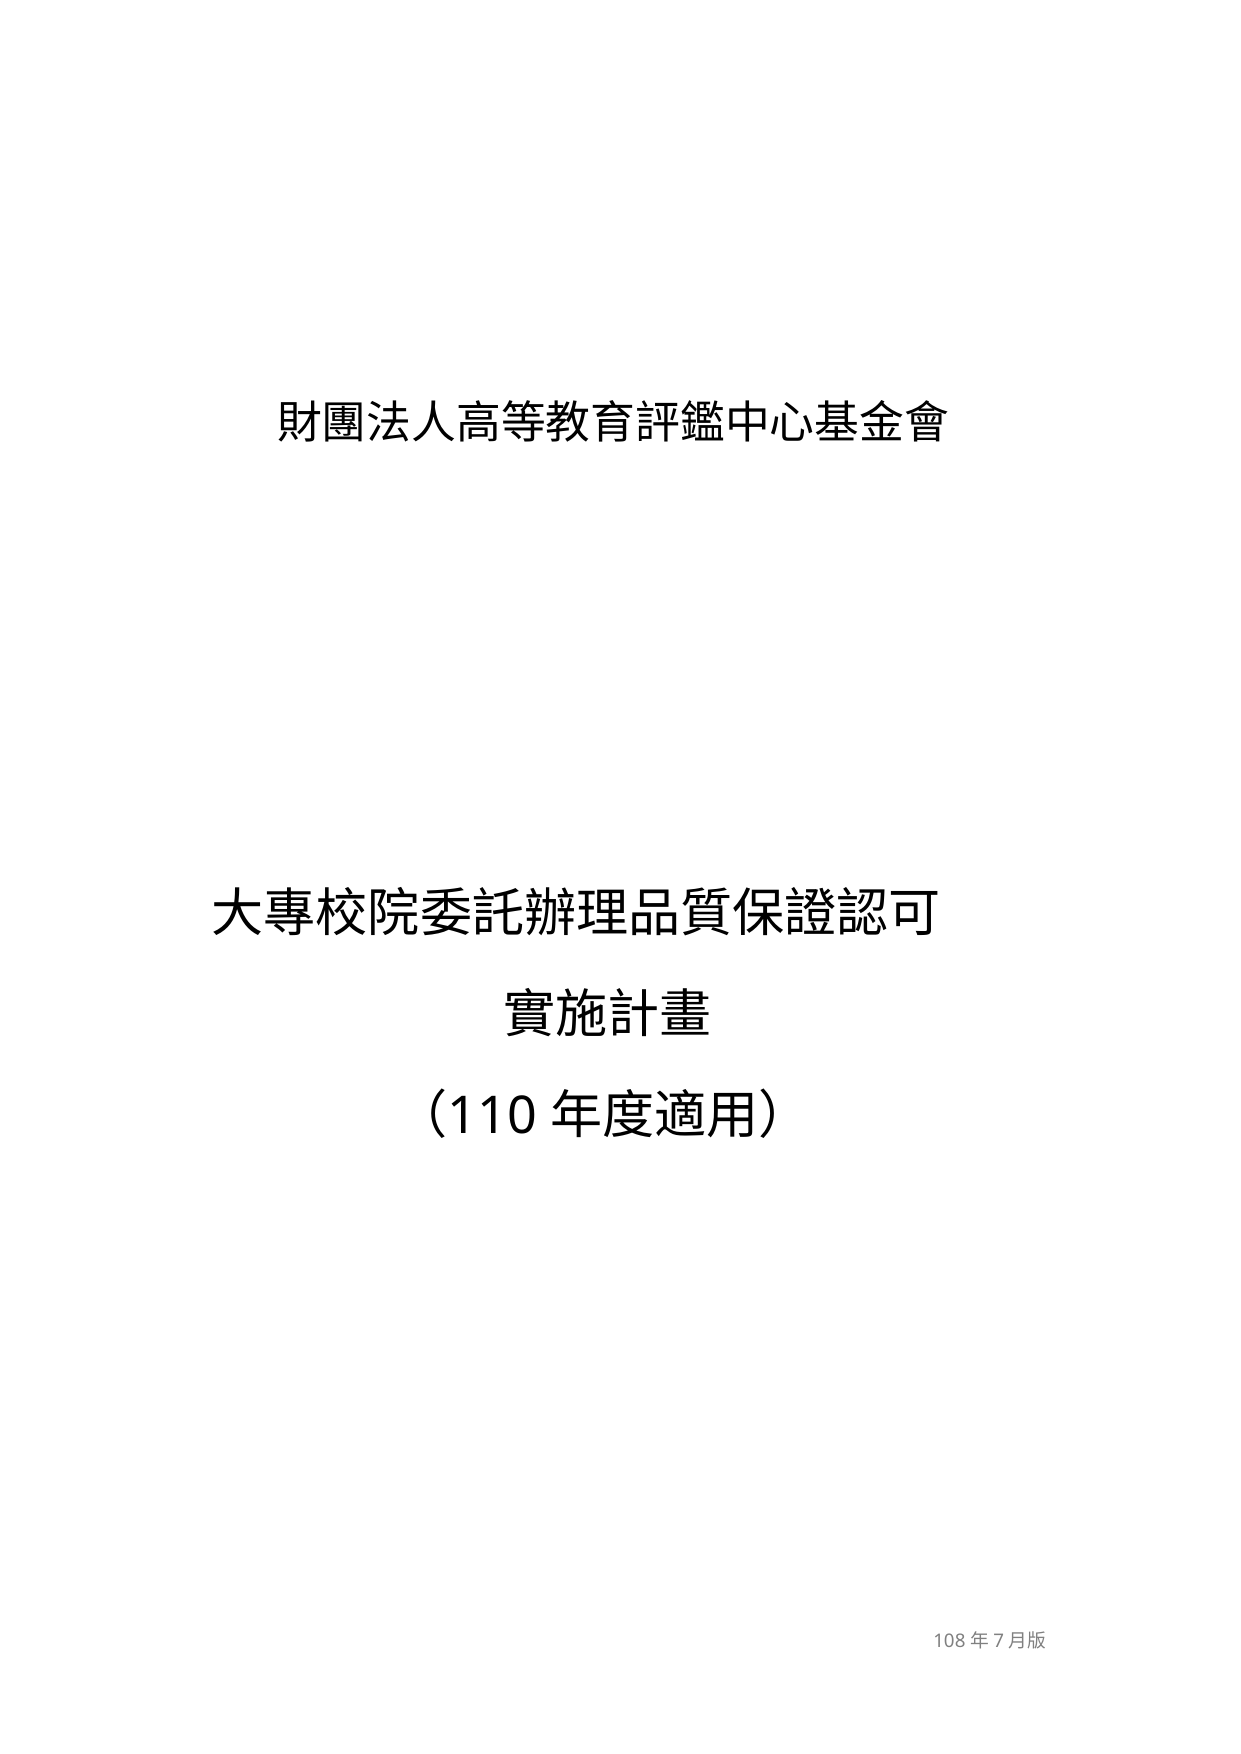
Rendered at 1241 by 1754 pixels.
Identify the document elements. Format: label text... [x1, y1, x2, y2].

text 108 年 7 月版 [933, 1626, 1128, 1653]
text （110 年度適用） [395, 1073, 919, 1149]
text 實施計畫 [503, 972, 811, 1047]
text 大專校院委託辦理品質保證認可 [211, 871, 1103, 947]
text 財團法人高等教育評鑑中心基金會 [277, 386, 1102, 451]
